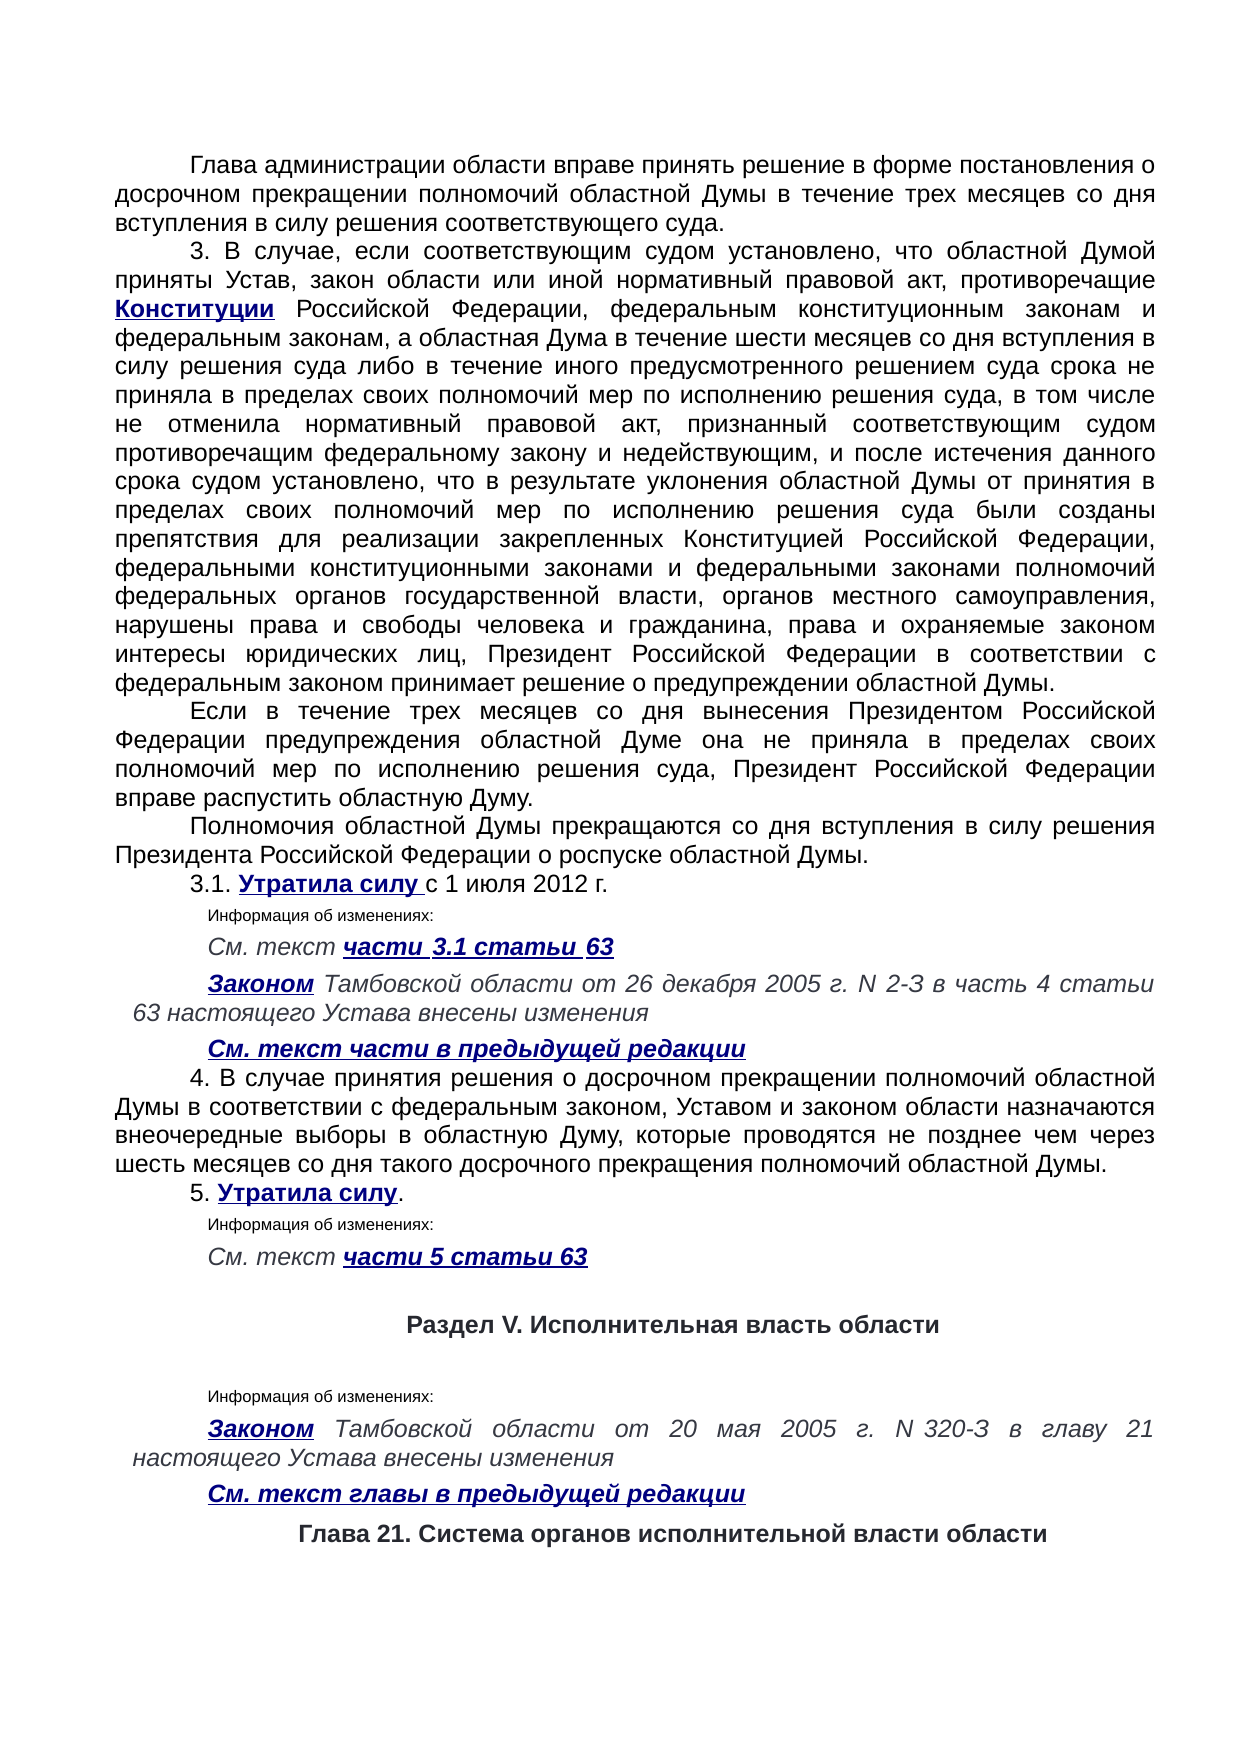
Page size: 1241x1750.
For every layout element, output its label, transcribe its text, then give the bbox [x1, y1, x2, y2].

text См. текст части 3.1 статьи 63 [132, 932, 1157, 961]
text Информация об изменениях: [132, 1387, 1157, 1406]
text См. текст части 5 статьи 63 [132, 1241, 1157, 1270]
text 5. Утратила силу. [114, 1178, 1157, 1207]
text 3.1. Утратила силу с 1 июля 2012 г. [114, 869, 1157, 897]
text Информация об изменениях: [132, 905, 1157, 924]
subtitle Раздел V. Исполнительная власть области [114, 1310, 1157, 1339]
text См. текст части в предыдущей редакции [132, 1034, 1157, 1063]
text 4. В случае принятия решения о досрочном прекращении полномочий областной Думы в соответствии с федеральным законом, Уставом и законом области назначаются внеочередные выборы в областную Думу, которые проводятся не позднее чем через шесть месяцев со дня такого досрочного прекращения полномочий областной Думы. [114, 1063, 1157, 1178]
subtitle Глава 21. Система органов исполнительной власти области [114, 1519, 1157, 1548]
text 3. В случае, если соответствующим судом установлено, что областной Думой приняты Устав, закон области или иной нормативный правовой акт, противоречащие Конституции Российской Федерации, федеральным конституционным законам и федеральным законам, а областная Дума в течение шести месяцев со дня вступления в силу решения суда либо в течение иного предусмотренного решением суда срока не приняла в пределах своих полномочий мер по исполнению решения суда, в том числе не отменила нормативный правовой акт, признанный соответствующим судом противоречащим федеральному закону и недействующим, и после истечения данного срока судом установлено, что в результате уклонения областной Думы от принятия в пределах своих полномочий мер по исполнению решения суда были созданы препятствия для реализации закрепленных Конституцией Российской Федерации, федеральными конституционными законами и федеральными законами полномочий федеральных органов государственной власти, органов местного самоуправления, нарушены права и свободы человека и гражданина, права и охраняемые законом интересы юридических лиц, Президент Российской Федерации в соответствии с федеральным законом принимает решение о предупреждении областной Думы. [114, 236, 1157, 696]
text Глава администрации области вправе принять решение в форме постановления о досрочном прекращении полномочий областной Думы в течение трех месяцев со дня вступления в силу решения соответствующего суда. [114, 150, 1157, 236]
text Законом Тамбовской области от 26 декабря 2005 г. N 2-З в часть 4 статьи 63 настоящего Устава внесены изменения [132, 969, 1157, 1026]
text Информация об изменениях: [132, 1214, 1157, 1234]
text См. текст главы в предыдущей редакции [132, 1479, 1157, 1508]
text Полномочия областной Думы прекращаются со дня вступления в силу решения Президента Российской Федерации о роспуске областной Думы. [114, 811, 1157, 869]
text Если в течение трех месяцев со дня вынесения Президентом Российской Федерации предупреждения областной Думе она не приняла в пределах своих полномочий мер по исполнению решения суда, Президент Российской Федерации вправе распустить областную Думу. [114, 696, 1157, 811]
text Законом Тамбовской области от 20 мая 2005 г. N 320-З в главу 21 настоящего Устава внесены изменения [132, 1414, 1157, 1471]
